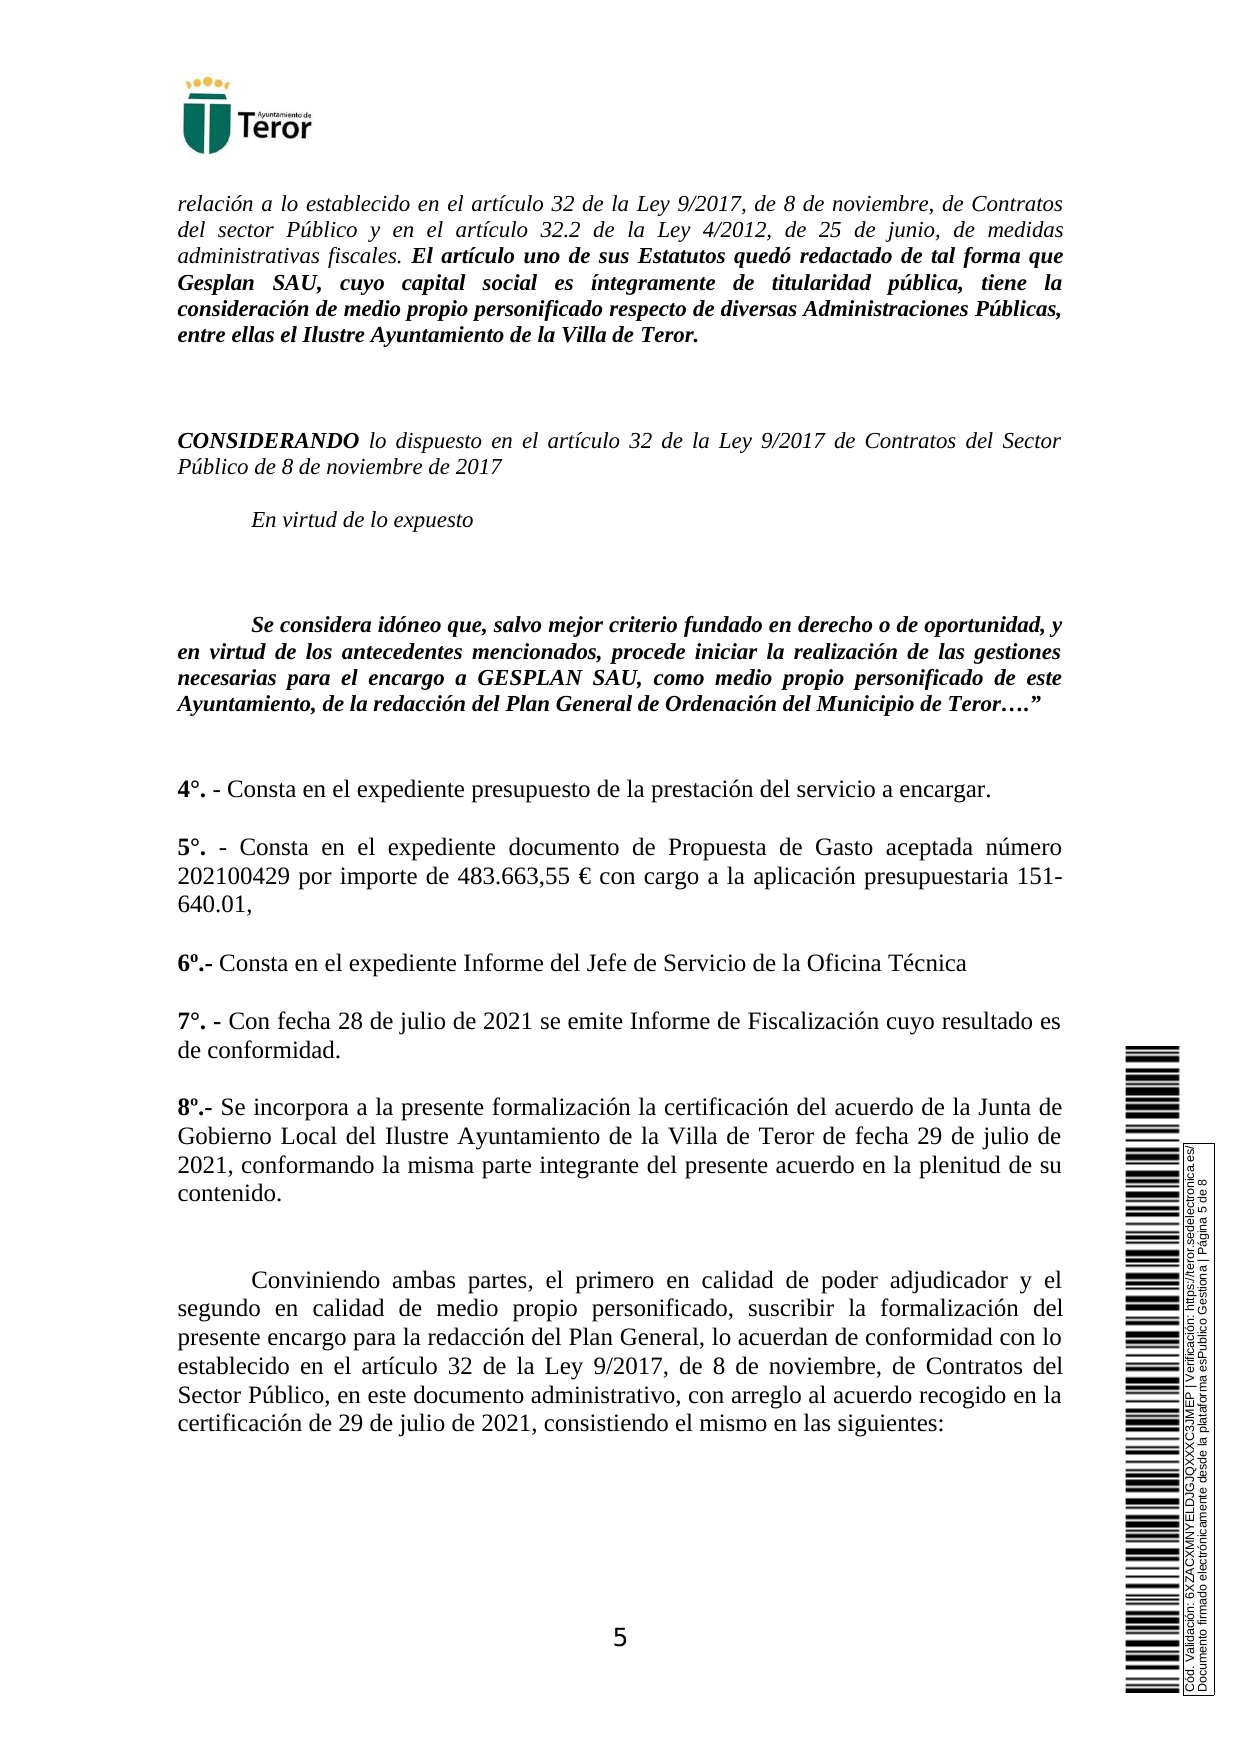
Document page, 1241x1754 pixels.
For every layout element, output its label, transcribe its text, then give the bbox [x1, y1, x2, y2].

text 8º.- Se incorpora a la presente formalización la certificación del acuerdo de la Junta de Gobierno Local del Ilustre Ayuntamiento de la Villa de Teror de fecha 29 de julio de 2021, conformando la misma parte integrante del presente acuerdo en la plenitud de su contenido. [177, 1092, 1063, 1207]
text Se considera idóneo que, salvo mejor criterio fundado en derecho o de oportunidad, y en virtud de los antecedentes mencionados, procede iniciar la realización de las gestiones necesarias para el encargo a GESPLAN SAU, como medio propio personificado de este Ayuntamiento, de la redacción del Plan General de Ordenación del Municipio de Teror….” [177, 611, 1063, 717]
text En virtud de lo expuesto [251, 506, 1194, 532]
text relación a lo establecido en el artículo 32 de la Ley 9/2017, de 8 de noviembre, de Contratos del sector Público y en el artículo 32.2 de la Ley 4/2012, de 25 de junio, de medidas administrativas fiscales. El artículo uno de sus Estatutos quedó redactado de tal forma que Gesplan SAU, cuyo capital social es íntegramente de titularidad pública, tiene la consideración de medio propio personificado respecto de diversas Administraciones Públicas, entre ellas el Ilustre Ayuntamiento de la Villa de Teror. [177, 189, 1063, 348]
text 7°. - Con fecha 28 de julio de 2021 se emite Informe de Fiscalización cuyo resultado es de conformidad. [177, 1006, 1063, 1063]
picture [177, 73, 321, 161]
text Conviniendo ambas partes, el primero en calidad de poder adjudicador y el segundo en calidad de medio propio personificado, suscribir la formalización del presente encargo para la redacción del Plan General, lo acuerdan de conformidad con lo establecido en el artículo 32 de la Ley 9/2017, de 8 de noviembre, de Contratos del Sector Público, en este documento administrativo, con arreglo al acuerdo recogido en la certificación de 29 de julio de 2021, consistiendo el mismo en las siguientes: [177, 1265, 1063, 1437]
picture [1125, 1046, 1184, 1693]
text 4°. - Consta en el expediente presupuesto de la prestación del servicio a encargar. [177, 774, 1194, 803]
text CONSIDERANDO lo dispuesto en el artículo 32 de la Ley 9/2017 de Contratos del Sector Público de 8 de noviembre de 2017 [177, 427, 1063, 479]
text Cód. Validación: 6XZACXMNYELDJGJQXXXC3JMEP | Verificación: https://teror.sedelectronica.es/ Documento firmado electrónicamente desde la plataforma esPublico Gestiona | Página 5 de 8 [1184, 1145, 1208, 1693]
text 5 [48, 1623, 1125, 1652]
text 6o.- Consta en el expediente Informe del Jefe de Servicio de la Oficina Técnica [177, 947, 1194, 977]
text 5°. - Consta en el expediente documento de Propuesta de Gasto aceptada número 202100429 por importe de 483.663,55 € con cargo a la aplicación presupuestaria 151- 640.01, [177, 832, 1063, 918]
